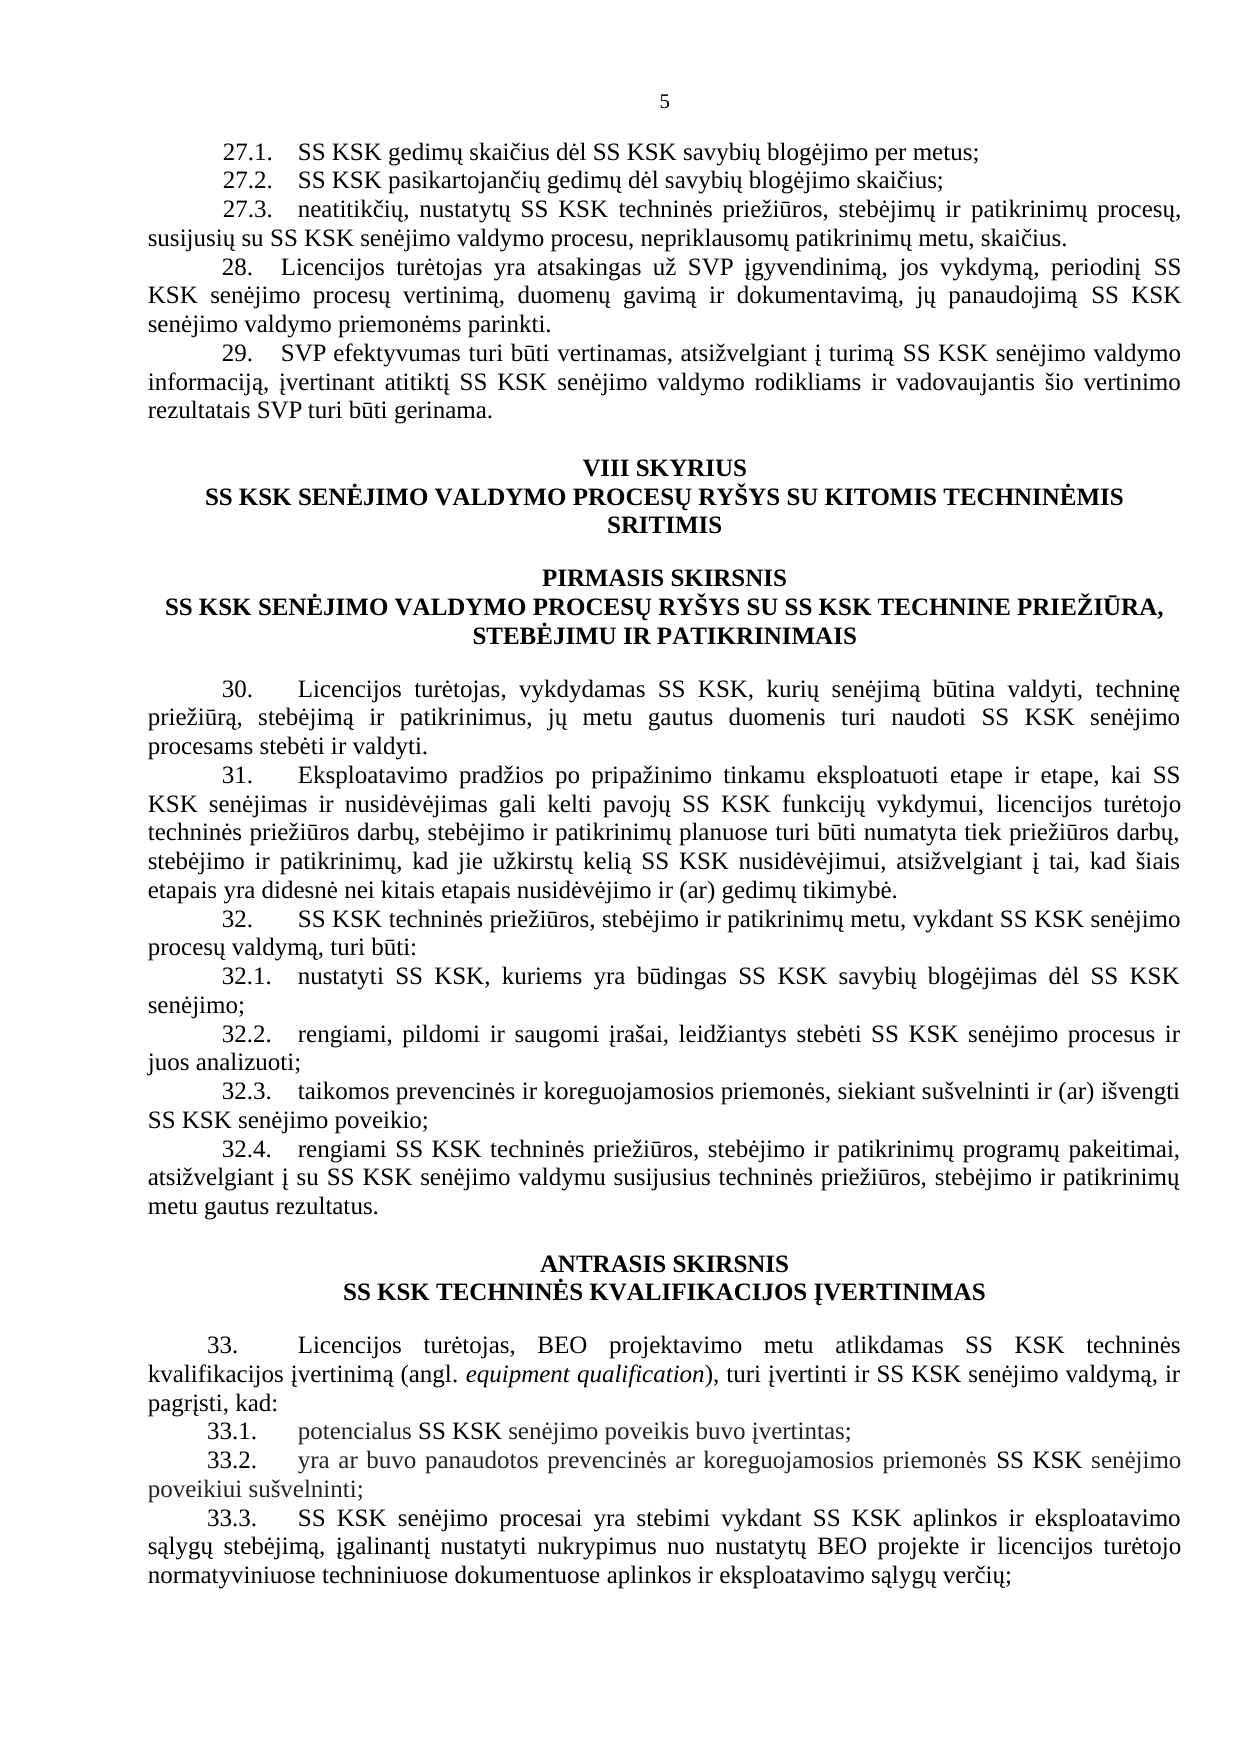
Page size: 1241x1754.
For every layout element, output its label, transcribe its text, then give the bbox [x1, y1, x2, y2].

text 31. Eksploatavimo pradžios po pripažinimo tinkamu eksploatuoti etape ir etape, kai SS KSK senėjimas ir nusidėvėjimas gali kelti pavojų SS KSK funkcijų vykdymui, licencijos turėtojo techninės priežiūros darbų, stebėjimo ir patikrinimų planuose turi būti numatyta tiek priežiūros darbų, stebėjimo ir patikrinimų, kad jie užkirstų kelią SS KSK nusidėvėjimui, atsižvelgiant į tai, kad šiais etapais yra didesnė nei kitais etapais nusidėvėjimo ir (ar) gedimų tikimybė. [148, 760, 1181, 904]
text 27.3. neatitikčių, nustatytų SS KSK techninės priežiūros, stebėjimų ir patikrinimų procesų, susijusių su SS KSK senėjimo valdymo procesu, nepriklausomų patikrinimų metu, skaičius. [148, 194, 1181, 252]
text 27.1. SS KSK gedimų skaičius dėl SS KSK savybių blogėjimo per metus; [148, 137, 1181, 166]
text SS KSK SENĖJIMO VALDYMO PROCESŲ RYŠYS SU KITOMIS TECHNINĖMIS SRITIMIS [148, 482, 1181, 539]
text 29. SVP efektyvumas turi būti vertinamas, atsižvelgiant į turimą SS KSK senėjimo valdymo informaciją, įvertinant atitiktį SS KSK senėjimo valdymo rodikliams ir vadovaujantis šio vertinimo rezultatais SVP turi būti gerinama. [148, 338, 1181, 424]
text 33. Licencijos turėtojas, BEO projektavimo metu atlikdamas SS KSK techninės kvalifikacijos įvertinimą (angl. equipment qualification), turi įvertinti ir SS KSK senėjimo valdymą, ir pagrįsti, kad: [148, 1330, 1181, 1416]
text 33.2. yra ar buvo panaudotos prevencinės ar koreguojamosios priemonės SS KSK senėjimo poveikiui sušvelninti; [148, 1445, 1181, 1503]
text 32.4. rengiami SS KSK techninės priežiūros, stebėjimo ir patikrinimų programų pakeitimai, atsižvelgiant į su SS KSK senėjimo valdymu susijusius techninės priežiūros, stebėjimo ir patikrinimų metu gautus rezultatus. [148, 1134, 1181, 1220]
text 28. Licencijos turėtojas yra atsakingas už SVP įgyvendinimą, jos vykdymą, periodinį SS KSK senėjimo procesų vertinimą, duomenų gavimą ir dokumentavimą, jų panaudojimą SS KSK senėjimo valdymo priemonėms parinkti. [148, 252, 1181, 338]
text 33.1. potencialus SS KSK senėjimo poveikis buvo įvertintas; [148, 1416, 1181, 1445]
text 30. Licencijos turėtojas, vykdydamas SS KSK, kurių senėjimą būtina valdyti, techninę priežiūrą, stebėjimą ir patikrinimus, jų metu gautus duomenis turi naudoti SS KSK senėjimo procesams stebėti ir valdyti. [148, 674, 1181, 760]
text 32.3. taikomos prevencinės ir koreguojamosios priemonės, siekiant sušvelninti ir (ar) išvengti SS KSK senėjimo poveikio; [148, 1076, 1181, 1134]
text SS KSK TECHNINĖS KVALIFIKACIJOS ĮVERTINIMAS [148, 1277, 1181, 1306]
text 32.1. nustatyti SS KSK, kuriems yra būdingas SS KSK savybių blogėjimas dėl SS KSK senėjimo; [148, 961, 1181, 1019]
text ANTRASIS SKIRSNIS [148, 1249, 1181, 1277]
text SS KSK SENĖJIMO VALDYMO PROCESŲ RYŠYS SU SS KSK TECHNINE PRIEŽIŪRA, STEBĖJIMU IR PATIKRINIMAIS [148, 592, 1181, 649]
text PIRMASIS SKIRSNIS [148, 563, 1181, 592]
text 33.3. SS KSK senėjimo procesai yra stebimi vykdant SS KSK aplinkos ir eksploatavimo sąlygų stebėjimą, įgalinantį nustatyti nukrypimus nuo nustatytų BEO projekte ir licencijos turėtojo normatyviniuose techniniuose dokumentuose aplinkos ir eksploatavimo sąlygų verčių; [148, 1503, 1181, 1589]
text 32. SS KSK techninės priežiūros, stebėjimo ir patikrinimų metu, vykdant SS KSK senėjimo procesų valdymą, turi būti: [148, 904, 1181, 961]
text VIII SKYRIUS [148, 453, 1181, 482]
text 27.2. SS KSK pasikartojančių gedimų dėl savybių blogėjimo skaičius; [148, 166, 1181, 194]
text 32.2. rengiami, pildomi ir saugomi įrašai, leidžiantys stebėti SS KSK senėjimo procesus ir juos analizuoti; [148, 1019, 1181, 1076]
